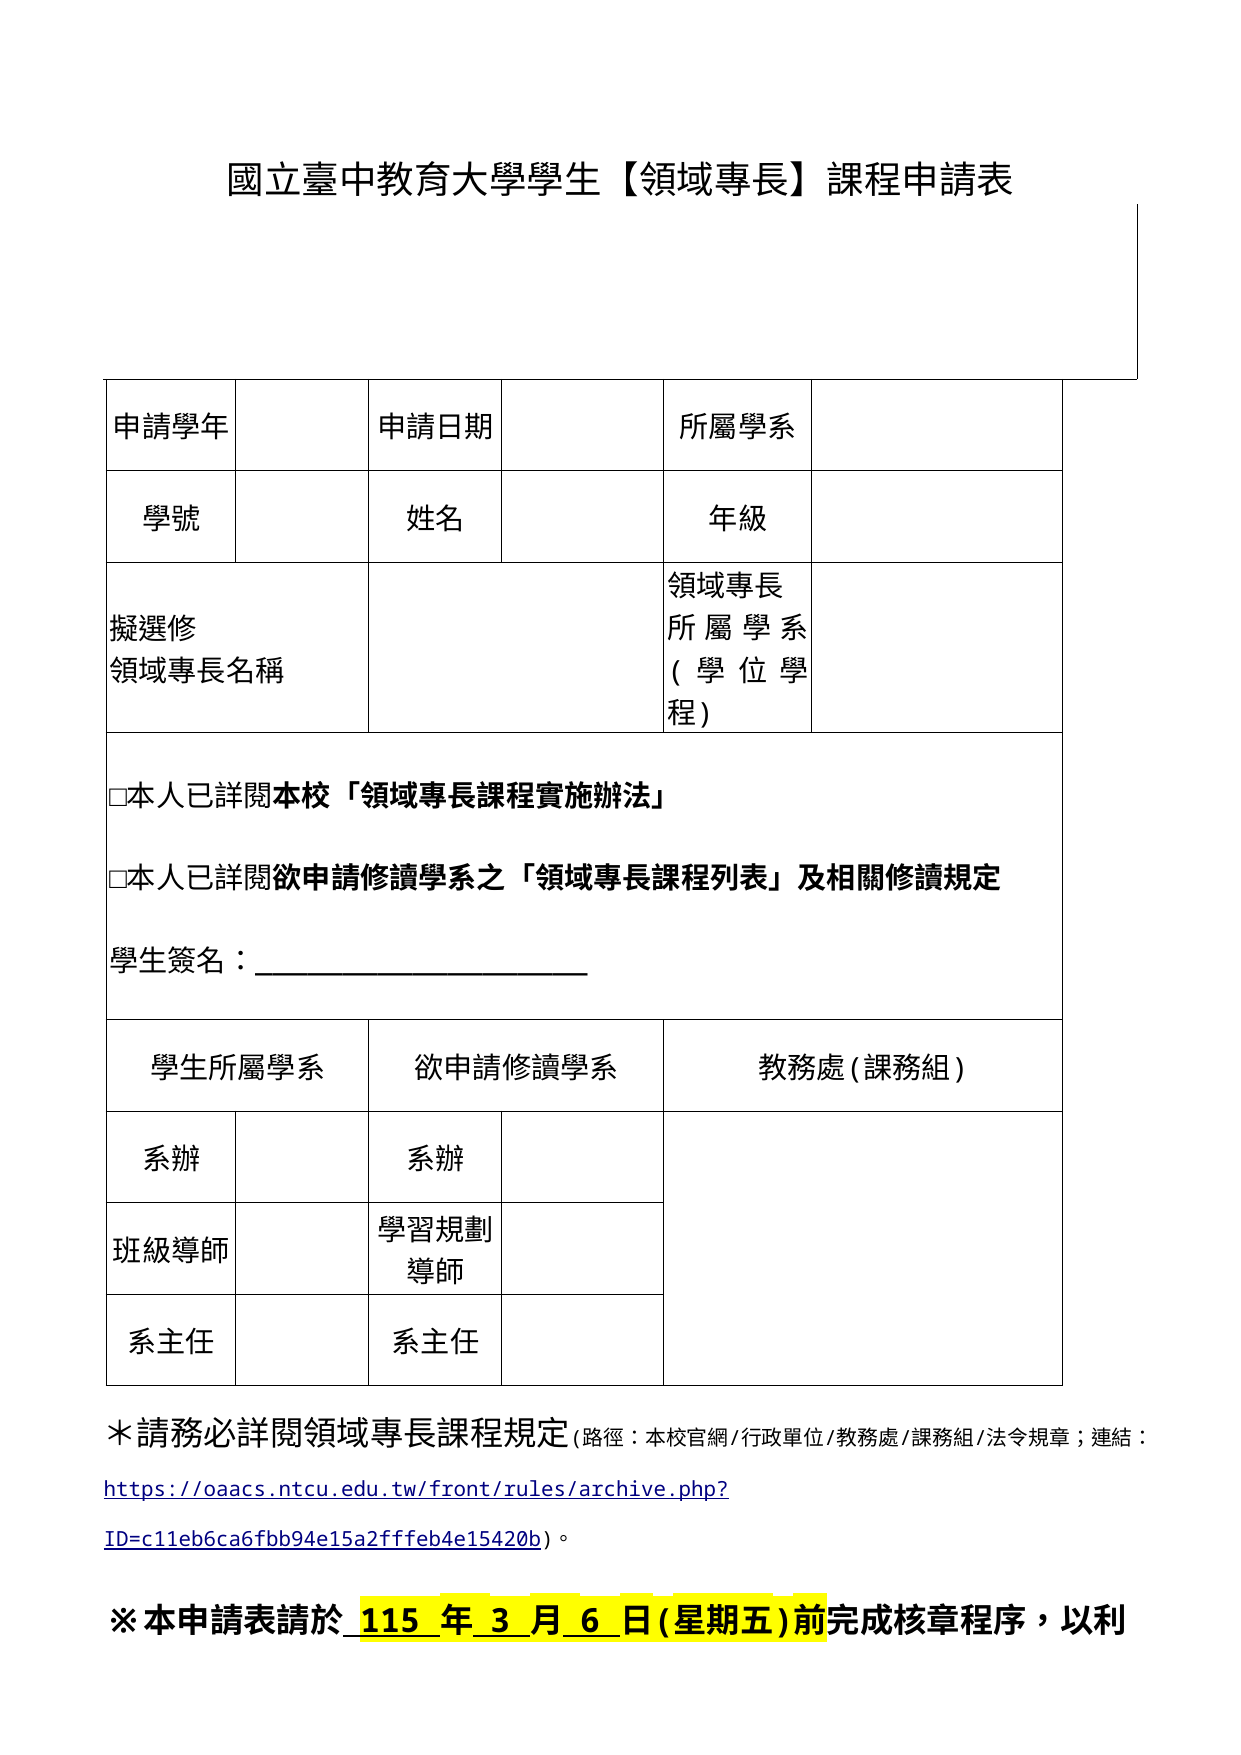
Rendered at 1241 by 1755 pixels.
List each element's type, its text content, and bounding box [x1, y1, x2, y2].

table_cell [502, 471, 663, 562]
table_cell 年級 [664, 471, 811, 562]
table_cell 班級導師 [107, 1203, 235, 1293]
table_header [502, 380, 663, 470]
table_cell 系主任 [107, 1295, 235, 1385]
table_cell [369, 563, 663, 732]
table_cell 系辦 [369, 1112, 501, 1202]
table_cell [812, 563, 1062, 732]
table_cell [502, 1295, 663, 1385]
table_cell [502, 1112, 663, 1202]
table_cell 姓名 [369, 471, 501, 562]
text 國立臺中教育大學學生【領域專長】課程申請表 [103, 150, 1137, 204]
table_header [812, 380, 1062, 470]
table_cell □本人已詳閱本校「領域專長課程實施辦法」 □本人已詳閱欲申請修讀學系之「領域專長課程列表」及相關修讀規定 學生簽名：___________________ [107, 733, 1062, 1019]
table_cell [236, 1112, 368, 1202]
table_cell [236, 1203, 368, 1293]
table_header 申請日期 [369, 380, 501, 470]
table_cell [236, 471, 368, 562]
text ＊請務必詳閱領域專長課程規定(路徑：本校官網/行政單位/教務處/課務組/法令規章；連結：https://oaacs.ntcu.edu.tw/front/rules/archive.php?ID=c11eb6ca6fbb94e15a2fffeb4e15420b)。 [103, 1407, 1137, 1552]
table_header 申請學年 [107, 380, 235, 470]
table_header 所屬學系 [664, 380, 811, 470]
table_cell 教務處(課務組) [664, 1020, 1062, 1111]
table_cell 系主任 [369, 1295, 501, 1385]
table_cell 學習規劃導師 [369, 1203, 501, 1293]
table_cell 學號 [107, 471, 235, 562]
table_cell [812, 471, 1062, 562]
table_cell 領域專長 所屬學系(學位學程) [664, 563, 811, 732]
table_cell [236, 1295, 368, 1385]
text ※本申請表請於 115 年 3 月 6 日(星期五)前完成核章程序，以利 [103, 1593, 1137, 1642]
table_cell [502, 1203, 663, 1293]
table_cell 欲申請修讀學系 [369, 1020, 663, 1111]
table_header [236, 380, 368, 470]
table_cell [664, 1112, 1062, 1385]
table_cell 擬選修 領域專長名稱 [107, 563, 368, 732]
table_cell 系辦 [107, 1112, 235, 1202]
table_cell 學生所屬學系 [107, 1020, 368, 1111]
